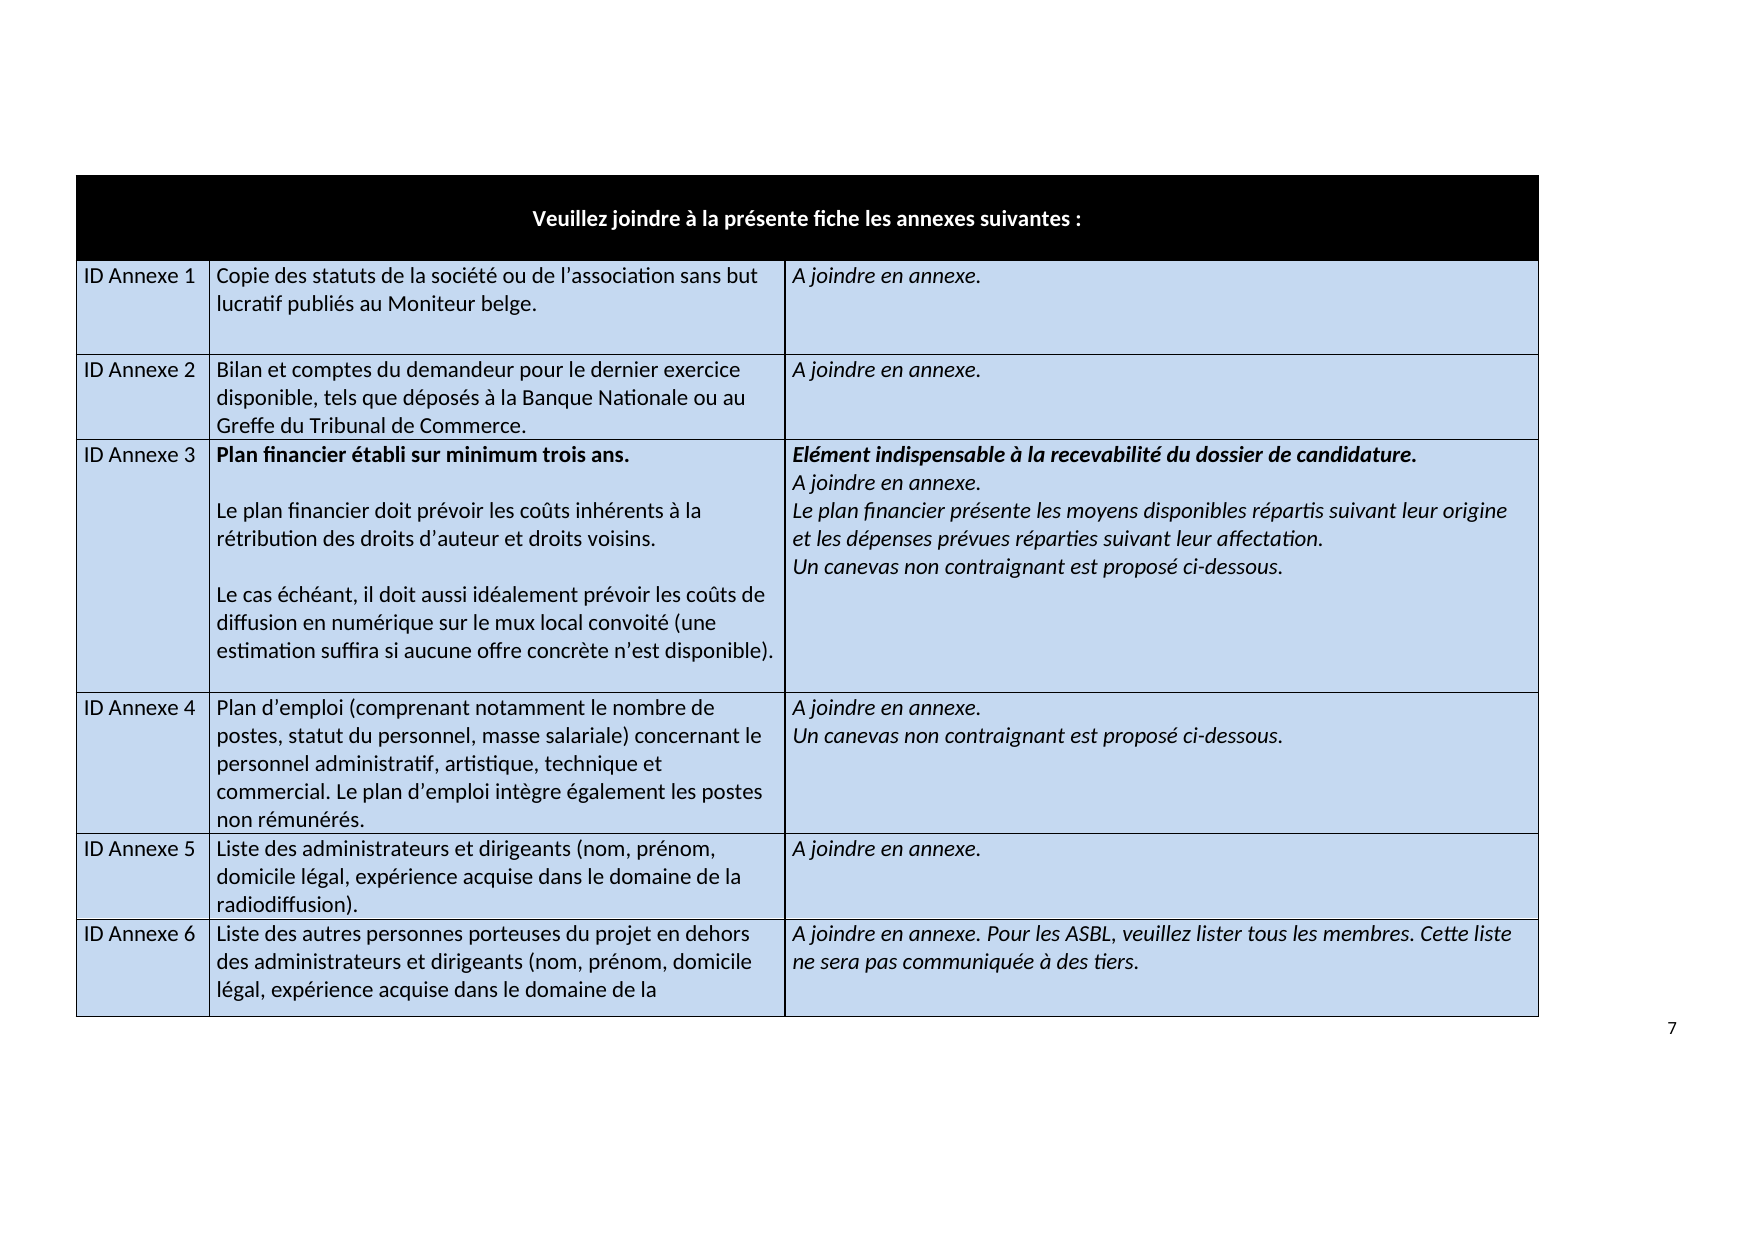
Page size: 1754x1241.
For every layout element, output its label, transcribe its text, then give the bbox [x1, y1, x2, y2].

table_cell Liste des autres personnes porteuses du projet en dehors des administrateurs et dirigeants (nom, prénom, domicile légal, expérience acquise dans le domaine de la [210, 920, 784, 1016]
table_cell ID Annexe 5 [77, 834, 209, 918]
table_cell A joindre en annexe. [786, 834, 1538, 918]
table_cell A joindre en annexe. Pour les ASBL, veuillez lister tous les membres. Cette liste ne sera pas communiquée à des tiers. [786, 920, 1538, 1016]
table_cell Bilan et comptes du demandeur pour le dernier exercice disponible, tels que déposés à la Banque Nationale ou au Greffe du Tribunal de Commerce. [210, 355, 784, 439]
table_cell Elément indispensable à la recevabilité du dossier de candidature. A joindre en annexe. Le plan financier présente les moyens disponibles répartis suivant leur origine et les dépenses prévues réparties suivant leur affectation. Un canevas non contraignant est proposé ci-dessous. [786, 440, 1538, 692]
table_cell Copie des statuts de la société ou de l’association sans but lucratif publiés au Moniteur belge. [210, 261, 784, 354]
table_cell ID Annexe 1 [77, 261, 209, 354]
table_cell ID Annexe 2 [77, 355, 209, 439]
table_cell Plan financier établi sur minimum trois ans. Le plan financier doit prévoir les coûts inhérents à la rétribution des droits d’auteur et droits voisins. Le cas échéant, il doit aussi idéalement prévoir les coûts de diffusion en numérique sur le mux local convoité (une estimation suffira si aucune offre concrète n’est disponible). [210, 440, 784, 692]
table_cell A joindre en annexe. Un canevas non contraignant est proposé ci-dessous. [786, 693, 1538, 833]
table_cell Plan d’emploi (comprenant notamment le nombre de postes, statut du personnel, masse salariale) concernant le personnel administratif, artistique, technique et commercial. Le plan d’emploi intègre également les postes non rémunérés. [210, 693, 784, 833]
table_cell ID Annexe 3 [77, 440, 209, 692]
table_cell A joindre en annexe. [786, 355, 1538, 439]
table_header Veuillez joindre à la présente fiche les annexes suivantes : [77, 176, 1538, 260]
table_cell ID Annexe 4 [77, 693, 209, 833]
table_cell ID Annexe 6 [77, 920, 209, 1016]
table_cell Liste des administrateurs et dirigeants (nom, prénom, domicile légal, expérience acquise dans le domaine de la radiodiffusion). [210, 834, 784, 918]
table_cell A joindre en annexe. [786, 261, 1538, 354]
